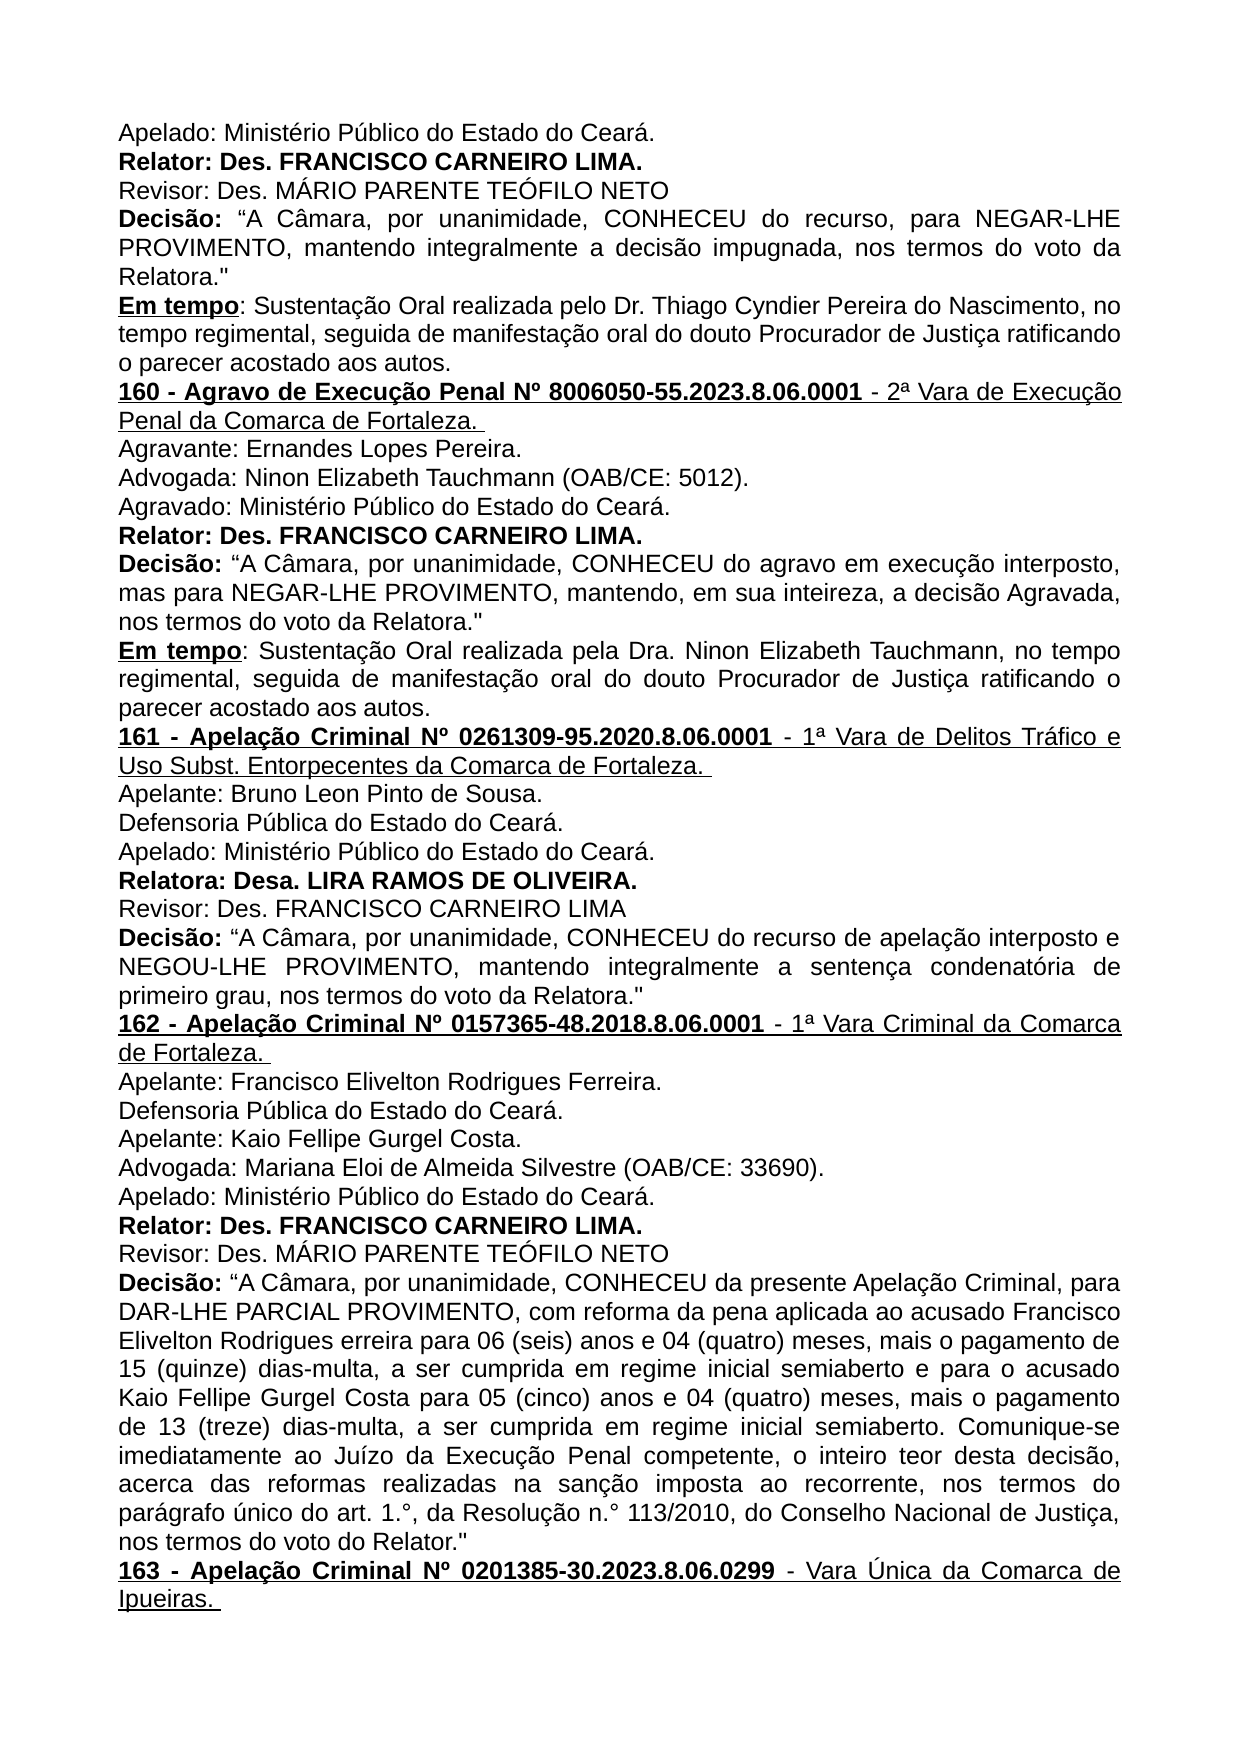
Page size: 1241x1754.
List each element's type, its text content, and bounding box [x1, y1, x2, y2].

text Decisão: “A Câmara, por unanimidade, CONHECEU do recurso de apelação interposto e NEGOU-LHE PROVIMENTO, mantendo integralmente a sentença condenatória de primeiro grau, nos termos do voto da Relatora." [118, 923, 1122, 1009]
text Decisão: “A Câmara, por unanimidade, CONHECEU da presente Apelação Criminal, para DAR-LHE PARCIAL PROVIMENTO, com reforma da pena aplicada ao acusado Francisco Elivelton Rodrigues erreira para 06 (seis) anos e 04 (quatro) meses, mais o pagamento de 15 (quinze) dias-multa, a ser cumprida em regime inicial semiaberto e para o acusado Kaio Fellipe Gurgel Costa para 05 (cinco) anos e 04 (quatro) meses, mais o pagamento de 13 (treze) dias-multa, a ser cumprida em regime inicial semiaberto. Comunique-se imediatamente ao Juízo da Execução Penal competente, o inteiro teor desta decisão, acerca das reformas realizadas na sanção imposta ao recorrente, nos termos do parágrafo único do art. 1.°, da Resolução n.° 113/2010, do Conselho Nacional de Justiça, nos termos do voto do Relator." [118, 1268, 1122, 1556]
text de Fortaleza. [118, 1036, 1122, 1067]
text Defensoria Pública do Estado do Ceará. [118, 1096, 1122, 1124]
text Apelado: Ministério Público do Estado do Ceará. [118, 1182, 1122, 1211]
text Apelante: Francisco Elivelton Rodrigues Ferreira. [118, 1067, 1122, 1096]
text 161 - Apelação Criminal Nº 0261309-95.2020.8.06.0001 - 1ª Vara de Delitos Tráfico e Uso Subst. Entorpecentes da Comarca de Fortaleza. [118, 722, 1122, 779]
text Relator: Des. FRANCISCO CARNEIRO LIMA. [118, 521, 1122, 549]
text Apelante: Kaio Fellipe Gurgel Costa. [118, 1124, 1122, 1153]
text Revisor: Des. MÁRIO PARENTE TEÓFILO NETO [118, 1239, 1122, 1268]
text Revisor: Des. FRANCISCO CARNEIRO LIMA [118, 894, 1122, 923]
text 160 - Agravo de Execução Penal Nº 8006050-55.2023.8.06.0001 - 2ª Vara de Execução [118, 377, 1122, 402]
text Relatora: Desa. LIRA RAMOS DE OLIVEIRA. [118, 866, 1122, 894]
text Apelado: Ministério Público do Estado do Ceará. [118, 837, 1122, 866]
text Defensoria Pública do Estado do Ceará. [118, 808, 1122, 837]
text Advogada: Mariana Eloi de Almeida Silvestre (OAB/CE: 33690). [118, 1153, 1122, 1182]
text 162 - Apelação Criminal Nº 0157365-48.2018.8.06.0001 - 1ª Vara Criminal da Comarca [118, 1009, 1122, 1034]
text Apelado: Ministério Público do Estado do Ceará. [118, 118, 1122, 147]
text Relator: Des. FRANCISCO CARNEIRO LIMA. [118, 1211, 1122, 1239]
text Decisão: “A Câmara, por unanimidade, CONHECEU do recurso, para NEGAR-LHE PROVIMENTO, mantendo integralmente a decisão impugnada, nos termos do voto da Relatora." [118, 204, 1122, 291]
text Decisão: “A Câmara, por unanimidade, CONHECEU do agravo em execução interposto, mas para NEGAR-LHE PROVIMENTO, mantendo, em sua inteireza, a decisão Agravada, nos termos do voto da Relatora." [118, 549, 1122, 636]
text Em tempo: Sustentação Oral realizada pela Dra. Ninon Elizabeth Tauchmann, no tempo regimental, seguida de manifestação oral do douto Procurador de Justiça ratificando o parecer acostado aos autos. [118, 636, 1122, 722]
text Relator: Des. FRANCISCO CARNEIRO LIMA. [118, 147, 1122, 176]
text Agravado: Ministério Público do Estado do Ceará. [118, 492, 1122, 521]
text 163 - Apelação Criminal Nº 0201385-30.2023.8.06.0299 - Vara Única da Comarca de Ipueiras. [118, 1556, 1122, 1613]
text Em tempo: Sustentação Oral realizada pelo Dr. Thiago Cyndier Pereira do Nascimento, no tempo regimental, seguida de manifestação oral do douto Procurador de Justiça ratificando o parecer acostado aos autos. [118, 291, 1122, 377]
text Revisor: Des. MÁRIO PARENTE TEÓFILO NETO [118, 176, 1122, 204]
text Advogada: Ninon Elizabeth Tauchmann (OAB/CE: 5012). [118, 463, 1122, 492]
text Agravante: Ernandes Lopes Pereira. [118, 434, 1122, 463]
text Penal da Comarca de Fortaleza. [118, 403, 1122, 434]
text Apelante: Bruno Leon Pinto de Sousa. [118, 779, 1122, 808]
